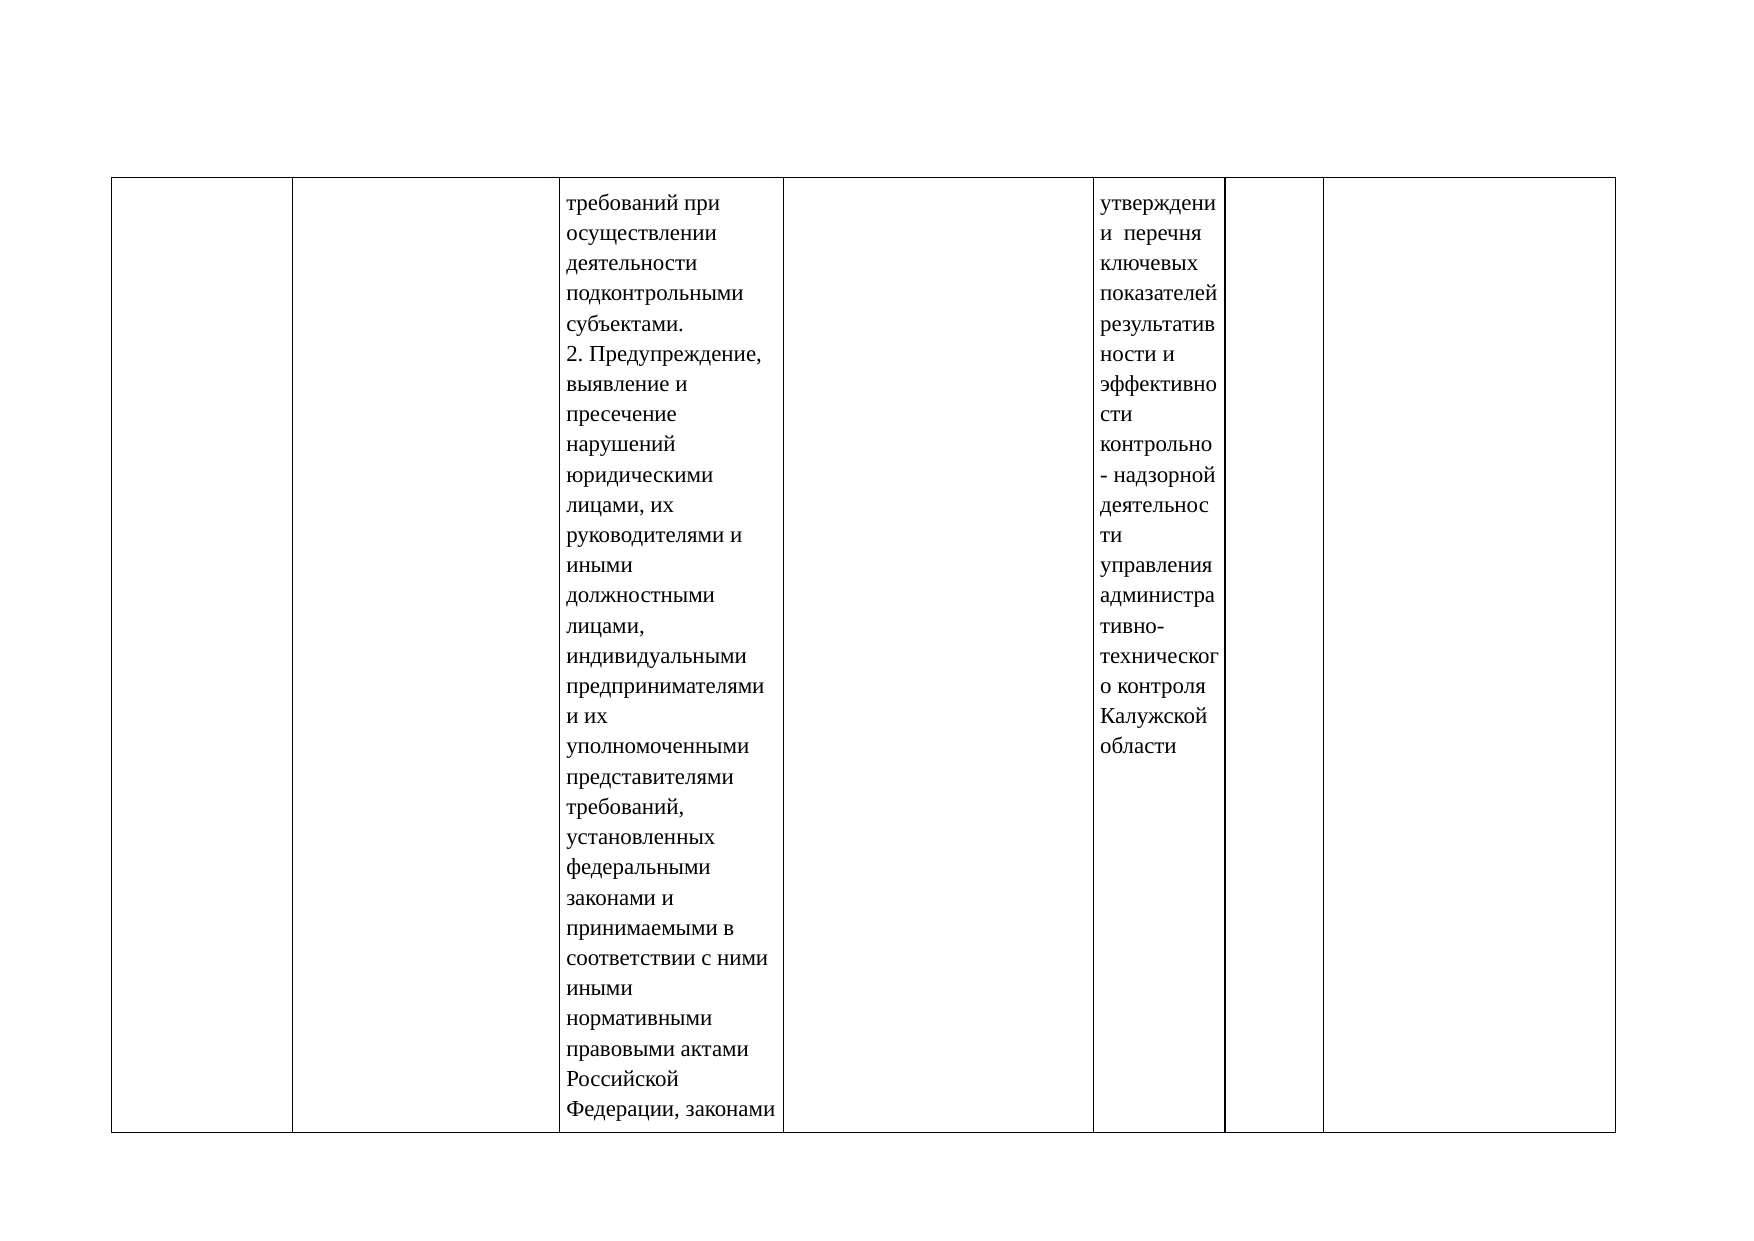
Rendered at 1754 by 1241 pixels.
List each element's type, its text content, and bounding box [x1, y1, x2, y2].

table_cell утверждении перечня ключевых показателей результативности и эффективности контрольно- надзорной деятельности управления административно-технического контроля Калужской области [1094, 178, 1224, 1132]
table_cell [784, 178, 1093, 1132]
table_cell [1226, 178, 1323, 1132]
table_cell требований при осуществлении деятельности подконтрольными субъектами. 2. Предупреждение, выявление и пресечение нарушений юридическими лицами, их руководителями и иными должностными лицами, индивидуальными предпринимателями и их уполномоченными представителями требований, установленных федеральными законами и принимаемыми в соответствии с ними иными нормативными правовыми актами Российской Федерации, законами [560, 178, 783, 1132]
table_cell [1324, 178, 1615, 1132]
table_cell [112, 178, 292, 1132]
table_cell [293, 178, 559, 1132]
